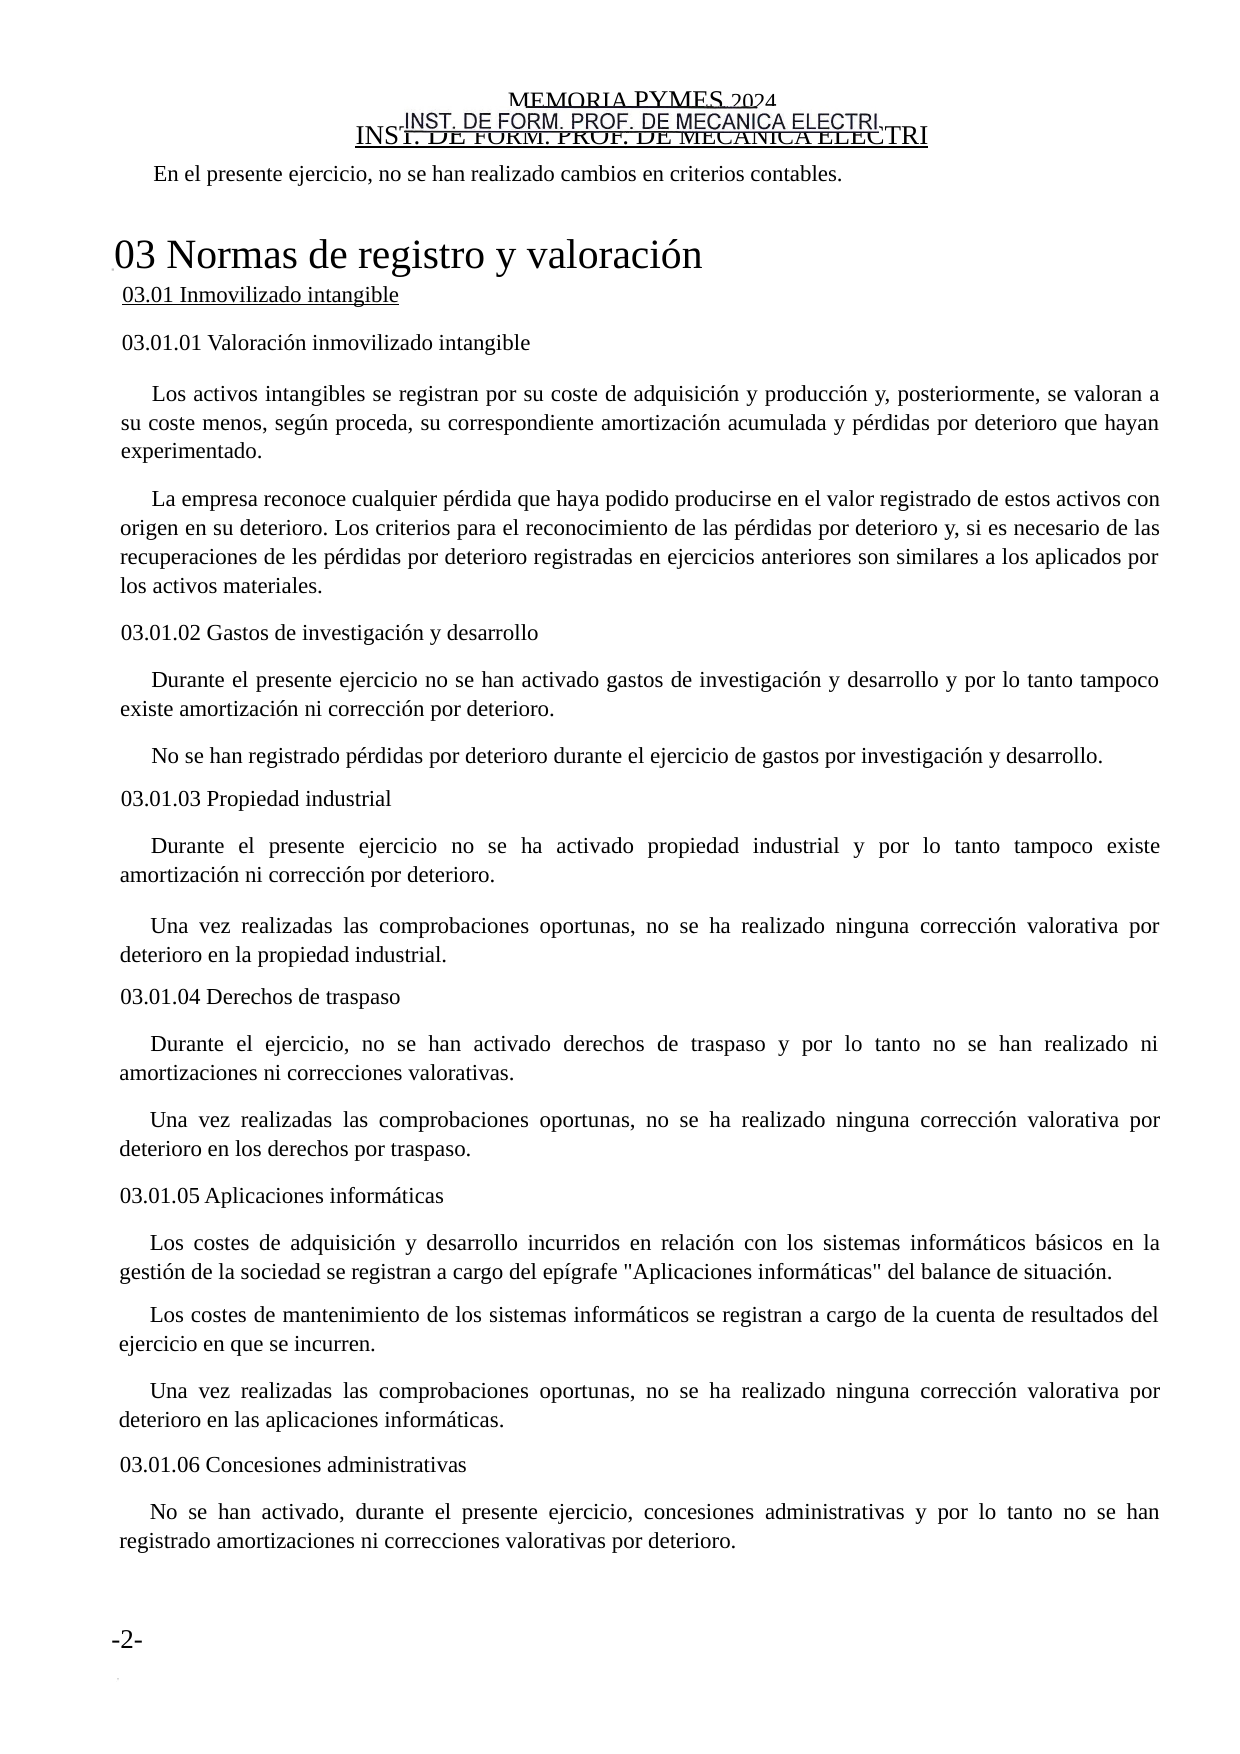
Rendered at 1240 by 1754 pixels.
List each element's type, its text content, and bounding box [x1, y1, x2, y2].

text Durante el presente ejercicio no se ha activado propiedad industrial y por lo tanto tampoco existe amortización ni corrección por deterioro. [119, 832, 1162, 887]
text En el presente ejercicio, no se han realizado cambios en criterios contables. [153, 160, 1162, 186]
text 03.01.05 Aplicaciones informáticas [119, 1182, 1162, 1209]
subtitle 03 Normas de registro y valoración [112, 229, 1162, 277]
text 03.01.06 Concesiones administrativas [119, 1451, 1162, 1477]
text 03.01.03 Propiedad industrial [121, 784, 1162, 811]
subtitle 03.01 Inmovilizado intangible [122, 281, 1162, 307]
text Una vez realizadas las comprobaciones oportunas, no se ha realizado ninguna corrección valorativa por deterioro en la propiedad industrial. [119, 912, 1162, 967]
text No se han activado, durante el presente ejercicio, concesiones administrativas y por lo tanto no se han registrado amortizaciones ni correcciones valorativas por deterioro. [119, 1498, 1162, 1553]
text Los costes de mantenimiento de los sistemas informáticos se registran a cargo de la cuenta de resultados del ejercicio en que se incurren. [118, 1301, 1162, 1356]
text 03.01.02 Gastos de investigación y desarrollo [121, 619, 1162, 645]
text No se han registrado pérdidas por deterioro durante el ejercicio de gastos por investigación y desarrollo. [151, 742, 1162, 768]
text Los activos intangibles se registran por su coste de adquisición y producción y, posteriormente, se valoran a su coste menos, según proceda, su correspondiente amortización acumulada y pérdidas por deterioro que hayan experimentado. [121, 380, 1162, 464]
text Una vez realizadas las comprobaciones oportunas, no se ha realizado ninguna corrección valorativa por deterioro en las aplicaciones informáticas. [118, 1377, 1162, 1432]
text 03.01.04 Derechos de traspaso [120, 983, 1162, 1009]
text Durante el presente ejercicio no se han activado gastos de investigación y desarrollo y por lo tanto tampoco existe amortización ni corrección por deterioro. [120, 666, 1162, 721]
text La empresa reconoce cualquier pérdida que haya podido producirse en el valor registrado de estos activos con origen en su deterioro. Los criterios para el reconocimiento de las pérdidas por deterioro y, si es necesario de las recuperaciones de les pérdidas por deterioro registradas en ejercicios anteriores son similares a los aplicados por los activos materiales. [120, 485, 1162, 598]
text 03.01.01 Valoración inmovilizado intangible [122, 329, 1162, 356]
text Los costes de adquisición y desarrollo incurridos en relación con los sistemas informáticos básicos en la gestión de la sociedad se registran a cargo del epígrafe "Aplicaciones informáticas" del balance de situación. [119, 1229, 1162, 1285]
text Una vez realizadas las comprobaciones oportunas, no se ha realizado ninguna corrección valorativa por deterioro en los derechos por traspaso. [119, 1106, 1162, 1161]
text Durante el ejercicio, no se han activado derechos de traspaso y por lo tanto no se han realizado ni amortizaciones ni correcciones valorativas. [119, 1030, 1162, 1085]
